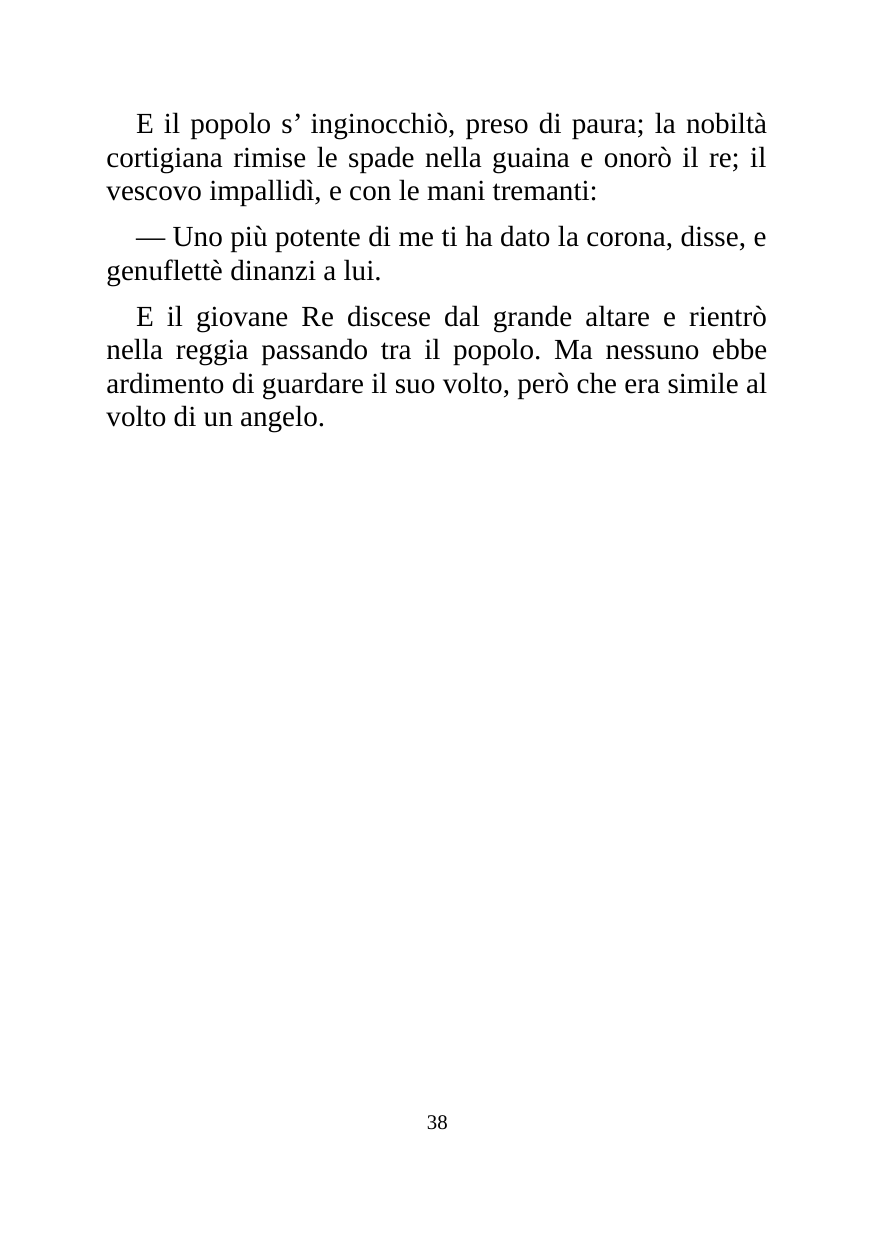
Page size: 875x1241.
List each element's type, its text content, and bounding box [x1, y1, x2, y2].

text E il giovane Re discese dal grande altare e rientrò nella reggia passando tra il popolo. Ma nessuno ebbe ardimento di guardare il suo volto, però che era simile al volto di un angelo. [106, 299, 768, 433]
text E il popolo s’ inginocchiò, preso di paura; la nobiltà cortigiana rimise le spade nella guaina e onorò il re; il vescovo impallidì, e con le mani tremanti: [106, 106, 768, 207]
text — Uno più potente di me ti ha dato la corona, disse, e genuflettè dinanzi a lui. [106, 219, 768, 286]
